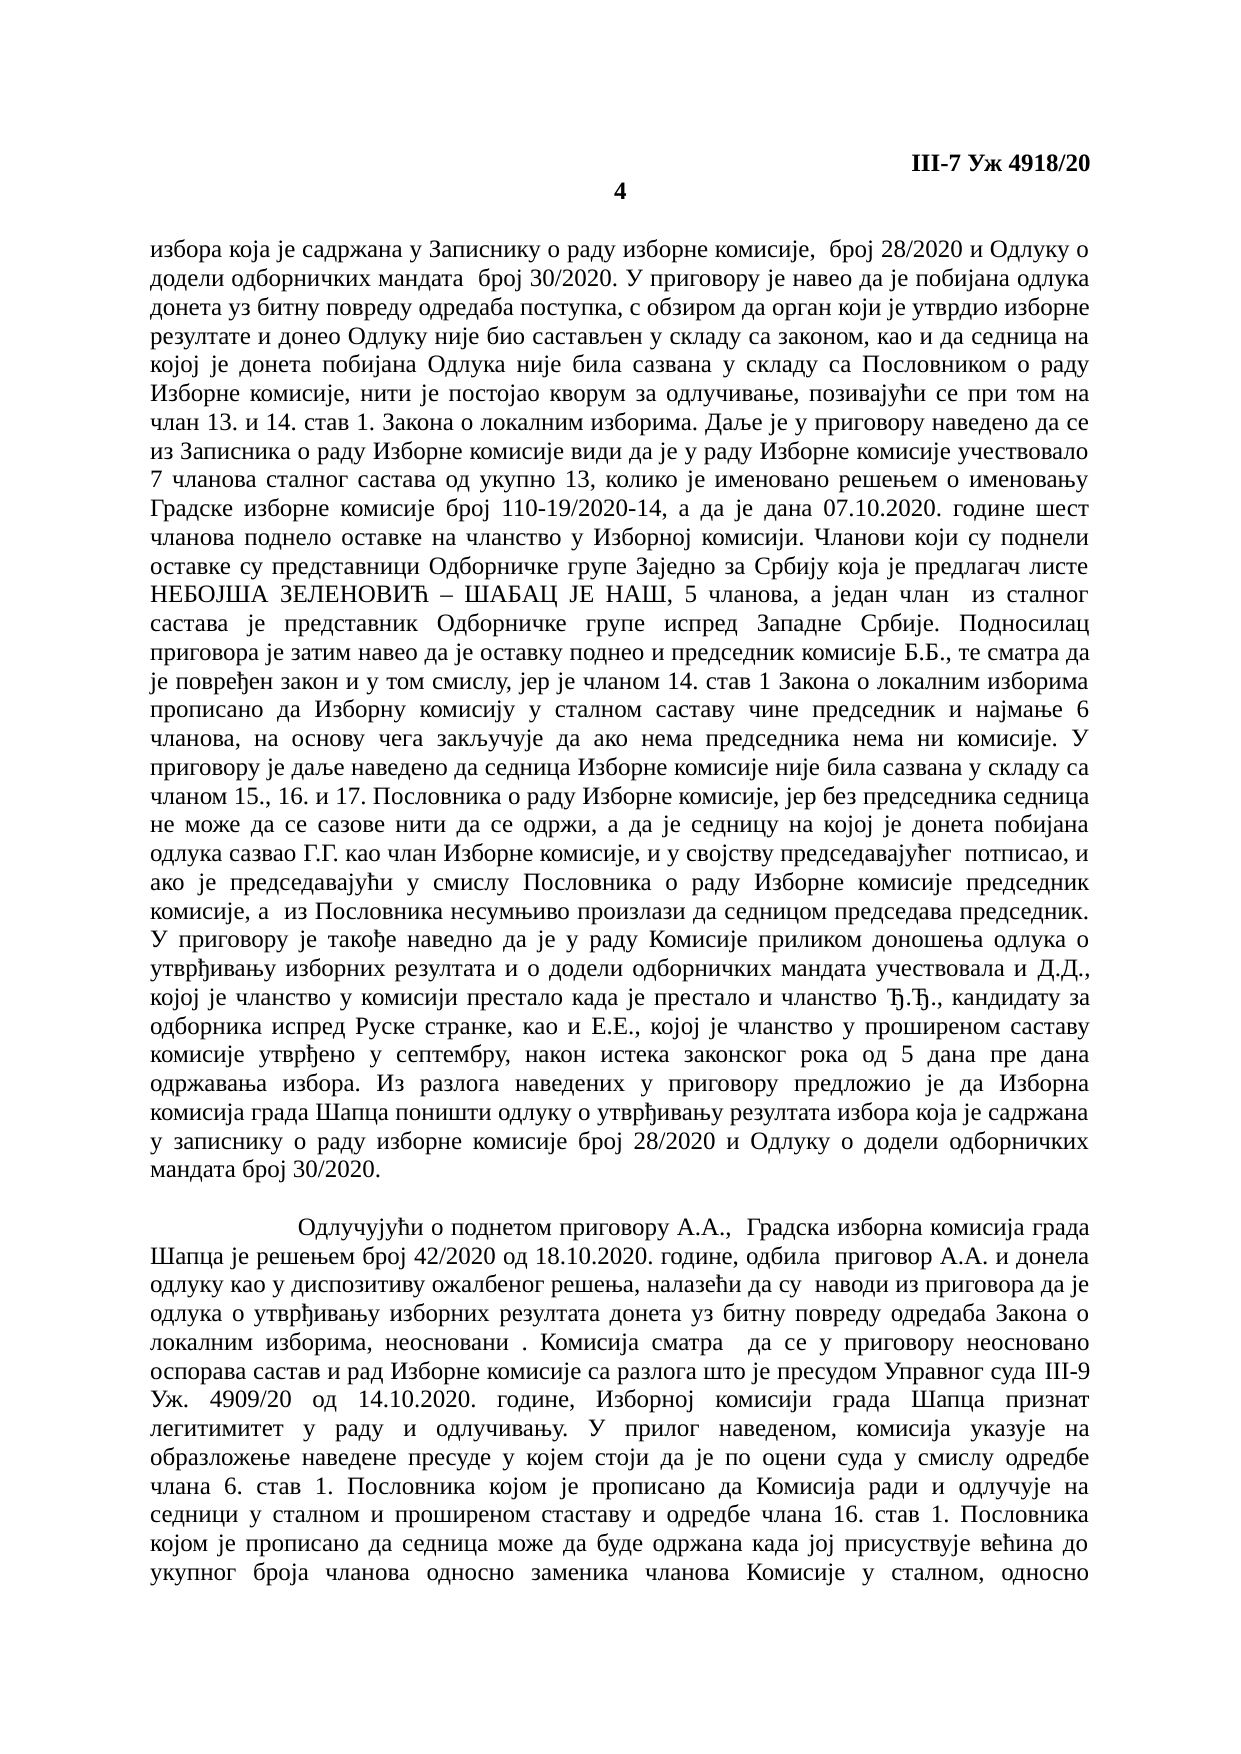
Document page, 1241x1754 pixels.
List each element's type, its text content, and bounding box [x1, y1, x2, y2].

text избора која је садржана у Записнику о раду изборне комисије, број 28/2020 и Одлуку о додели одборничких мандата број 30/2020. У приговору је навео да је побијана одлука донета уз битну повреду одредаба поступка, с обзиром да орган који је утврдио изборне резултате и донео Одлуку није био састављен у складу са законом, као и да седница на којој је донета побијана Одлука није била сазвана у складу са Пословником о раду Изборне комисије, нити је постојао кворум за одлучивање, позивајући се при том на члан 13. и 14. став 1. Закона о локалним изборима. Даље је у приговору наведено да се из Записника о раду Изборне комисије види да је у раду Изборне комисије учествовало 7 чланова сталног састава од укупно 13, колико је именовано решењем о именовању Градске изборне комисије број 110-19/2020-14, а да је дана 07.10.2020. године шест чланова поднело оставке на чланство у Изборној комисији. Чланови који су поднели оставке су представници Одборничке групе Заједно за Србију која је предлагач листе НЕБОЈША ЗЕЛЕНОВИЋ – ШАБАЦ ЈЕ НАШ, 5 чланова, а један члан из сталног састава је представник Одборничке групе испред Западне Србије. Подносилац приговора је затим навео да је оставку поднео и председник комисије Б.Б., те сматра да је повређен закон и у том смислу, јер је чланом 14. став 1 Закона о локалним изборима прописано да Изборну комисију у сталном саставу чине председник и најмање 6 чланова, на основу чега закључује да ако нема председника нема ни комисије. У приговору је даље наведено да седница Изборне комисије није била сазвана у складу са чланом 15., 16. и 17. Пословника о раду Изборне комисије, јер без председника седница не може да се сазове нити да се одржи, а да је седницу на којој је донета побијана одлука сазвао Г.Г. као члан Изборне комисије, и у својству председавајућег потписао, и ако је председавајући у смислу Пословника о раду Изборне комисије председник комисије, а из Пословника несумњиво произлази да седницом председава председник. У приговору је такође наведно да је у раду Комисије приликом доношења одлука о утврђивању изборних резултата и о додели одборничких мандата учествовала и Д.Д., којој је чланство у комисији престало када је престало и чланство Ђ.Ђ., кандидату за одборника испред Руске странке, као и Е.Е., којој је чланство у проширеном саставу комисије утврђено у септембру, након истека законског рока од 5 дана пре дана одржавања избора. Из разлога наведених у приговору предложио је да Изборна комисија града Шапца поништи одлуку о утврђивању резултата избора која је садржана у записнику о раду изборне комисије број 28/2020 и Одлуку о додели одборничких мандата број 30/2020. [150, 234, 1090, 1183]
text Одлучујући о поднетом приговору А.А., Градска изборна комисија града Шапца је решењем број 42/2020 од 18.10.2020. године, одбила приговор А.А. и донела одлуку као у диспозитиву ожалбеног решења, налазећи да су наводи из приговора да је одлука о утврђивању изборних резултата донета уз битну повреду одредаба Закона о локалним изборима, неосновани . Комисија сматра да се у приговору неосновано оспорава састав и рад Изборне комисије са разлога што је пресудом Управног суда III-9 Уж. 4909/20 од 14.10.2020. године, Изборној комисији града Шапца признат легитимитет у раду и одлучивању. У прилог наведеном, комисија указује на образложење наведене пресуде у којем стоји да је по оцени суда у смислу одредбе члана 6. став 1. Пословника којом је прописано да Комисија ради и одлучује на седници у сталном и проширеном стаставу и одредбе члана 16. став 1. Пословника којом је прописано да седница може да буде одржана када јој присуствује већина до укупног броја чланова односно заменика чланова Комисије у сталном, односно [150, 1212, 1090, 1586]
